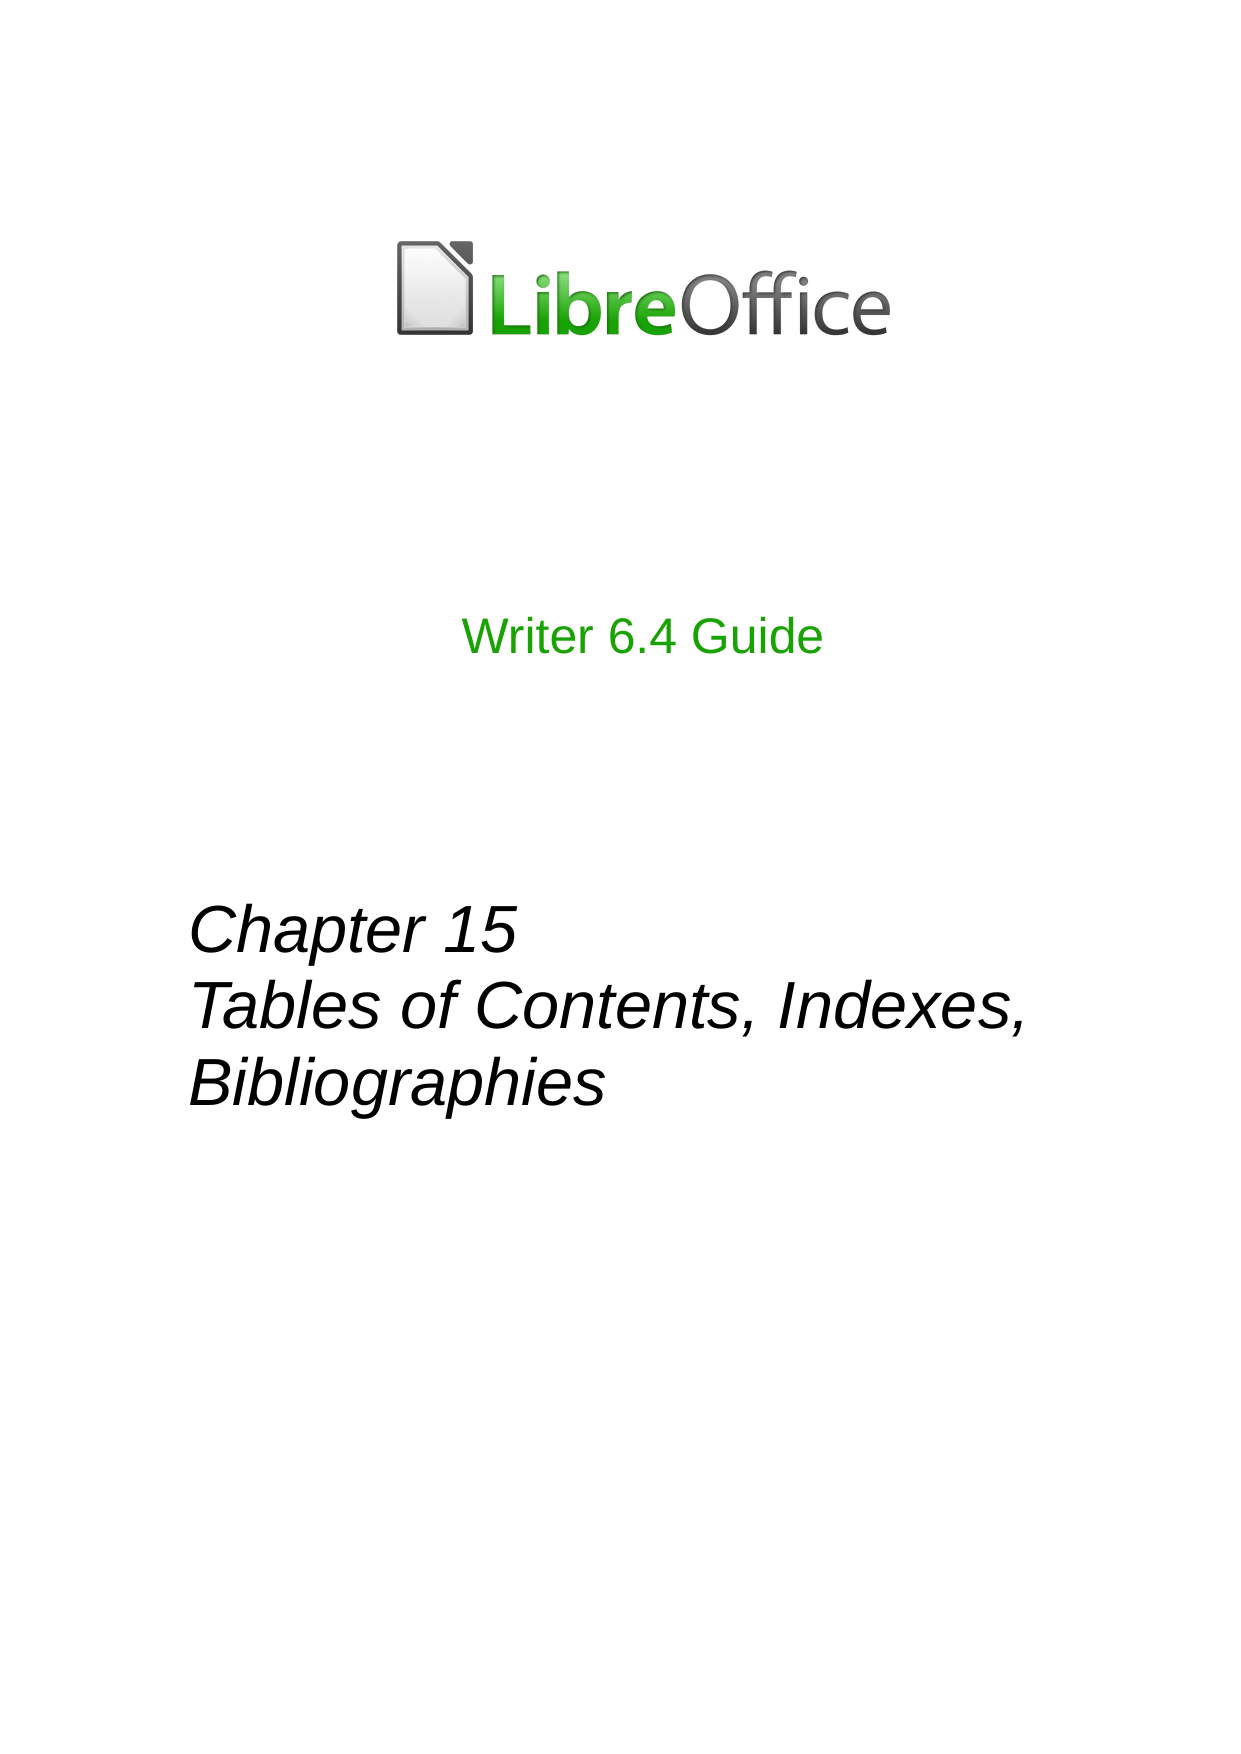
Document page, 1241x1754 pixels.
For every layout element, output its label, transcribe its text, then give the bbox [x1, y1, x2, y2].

text Writer 6.4 Guide [188, 607, 1098, 664]
picture [392, 236, 893, 342]
title Chapter 15 Tables of Contents, Indexes, Bibliographies [188, 889, 1098, 1119]
